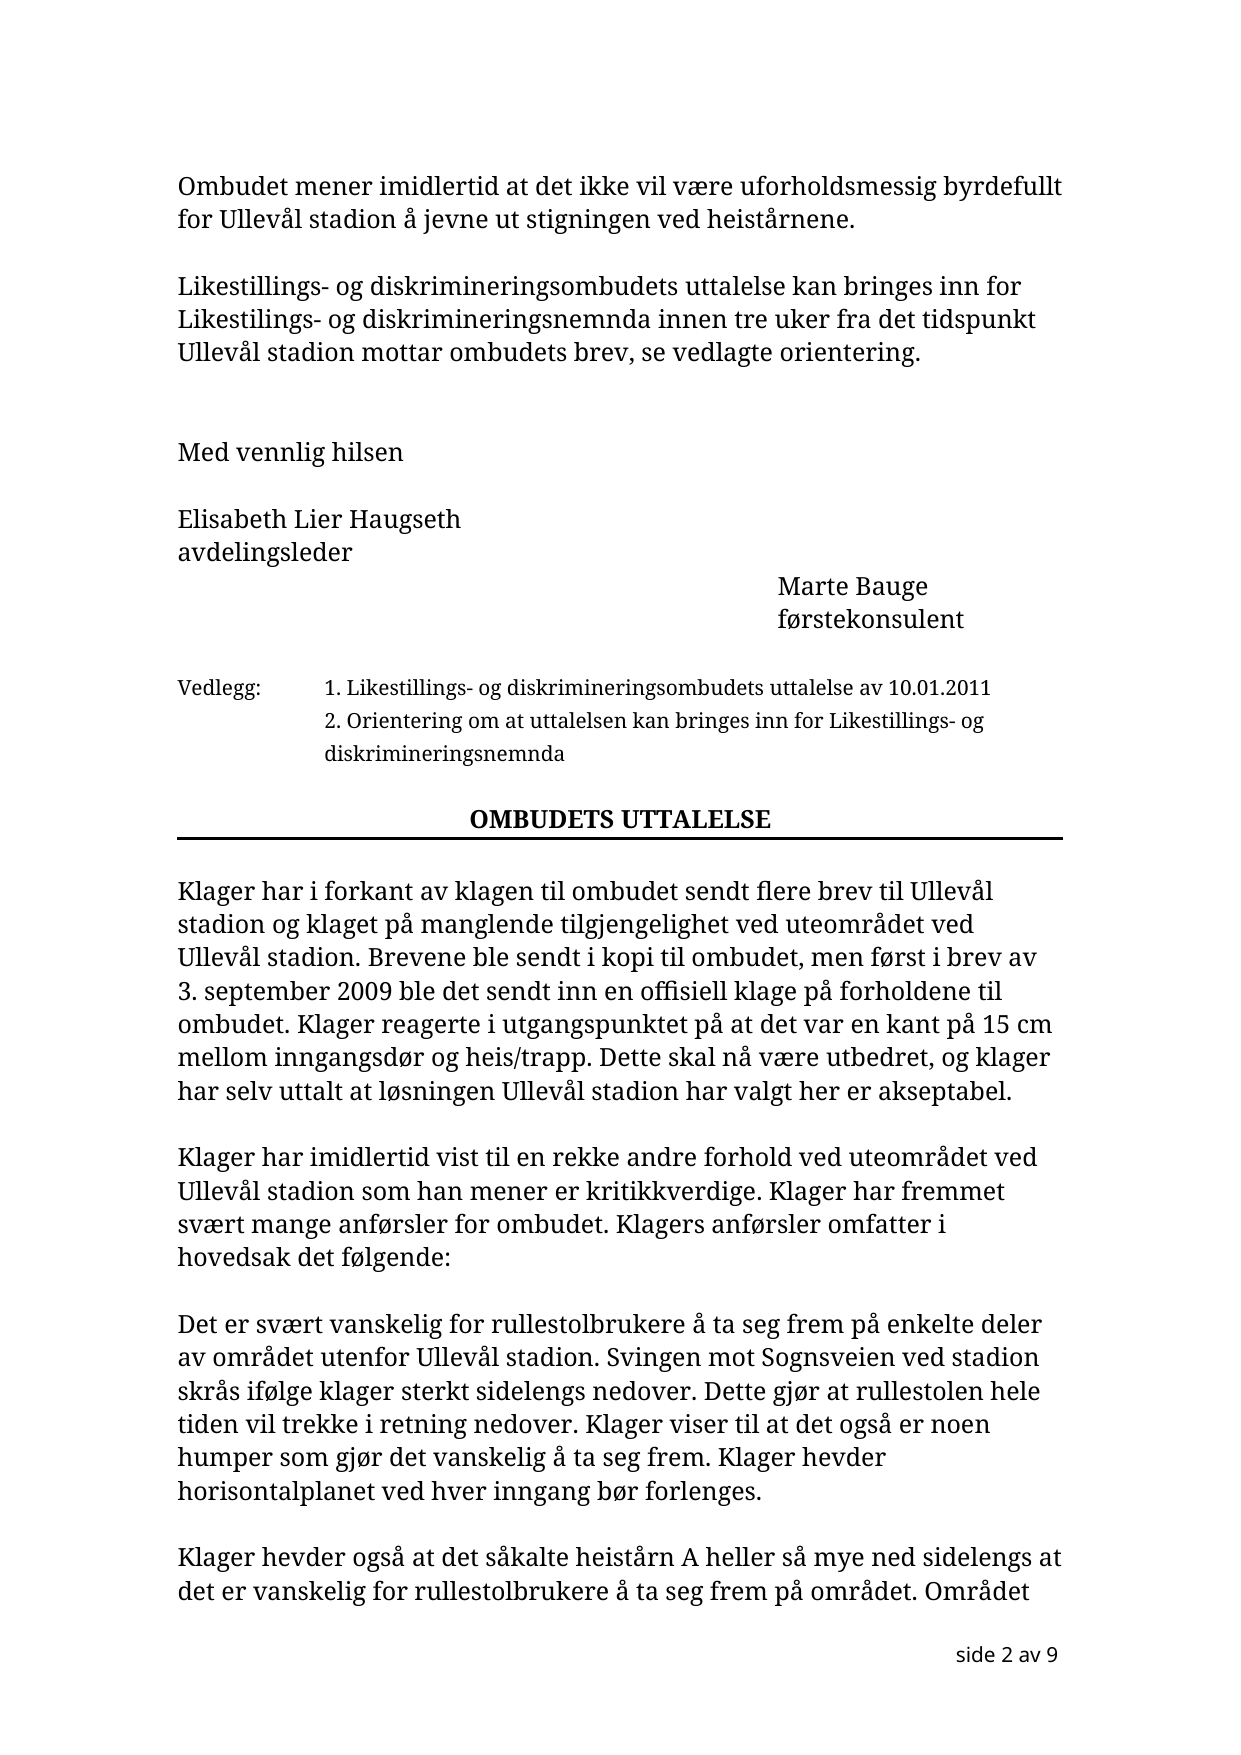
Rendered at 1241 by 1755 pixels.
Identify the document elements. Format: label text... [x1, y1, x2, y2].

text Med vennlig hilsen [177, 435, 1063, 468]
text Vedlegg: 1. Likestillings- og diskrimineringsombudets uttalelse av 10.01.2011 [177, 668, 1063, 702]
text Marte Bauge [177, 568, 1063, 602]
text Ombudet mener imidlertid at det ikke vil være uforholdsmessig byrdefullt for Ullevål stadion å jevne ut stigningen ved heistårnene. [177, 168, 1063, 235]
text 2. Orientering om at uttalelsen kan bringes inn for Likestillings- og diskrimineringsnemnda [324, 702, 1063, 768]
text Likestillings- og diskrimineringsombudets uttalelse kan bringes inn for Likestilings- og diskrimineringsnemnda innen tre uker fra det tidspunkt Ullevål stadion mottar ombudets brev, se vedlagte orientering. [177, 268, 1063, 368]
text Det er svært vanskelig for rullestolbrukere å ta seg frem på enkelte deler av området utenfor Ullevål stadion. Svingen mot Sognsveien ved stadion skrås ifølge klager sterkt sidelengs nedover. Dette gjør at rullestolen hele tiden vil trekke i retning nedover. Klager viser til at det også er noen humper som gjør det vanskelig å ta seg frem. Klager hevder horisontalplanet ved hver inngang bør forlenges. [177, 1307, 1063, 1507]
text avdelingsleder [177, 535, 1063, 568]
text Klager hevder også at det såkalte heistårn A heller så mye ned sidelengs at det er vanskelig for rullestolbrukere å ta seg frem på området. Området [177, 1540, 1063, 1607]
text OMBUDETS UTTALELSE [177, 802, 1063, 837]
text Elisabeth Lier Haugseth [177, 502, 1063, 535]
text Klager har i forkant av klagen til ombudet sendt flere brev til Ullevål stadion og klaget på manglende tilgjengelighet ved uteområdet ved Ullevål stadion. Brevene ble sendt i kopi til ombudet, men først i brev av 3. september 2009 ble det sendt inn en offisiell klage på forholdene til ombudet. Klager reagerte i utgangspunktet på at det var en kant på 15 cm mellom inngangsdør og heis/trapp. Dette skal nå være utbedret, og klager har selv uttalt at løsningen Ullevål stadion har valgt her er akseptabel. [177, 873, 1063, 1107]
text førstekonsulent [177, 602, 1063, 635]
text Klager har imidlertid vist til en rekke andre forhold ved uteområdet ved Ullevål stadion som han mener er kritikkverdige. Klager har fremmet svært mange anførsler for ombudet. Klagers anførsler omfatter i hovedsak det følgende: [177, 1140, 1063, 1273]
